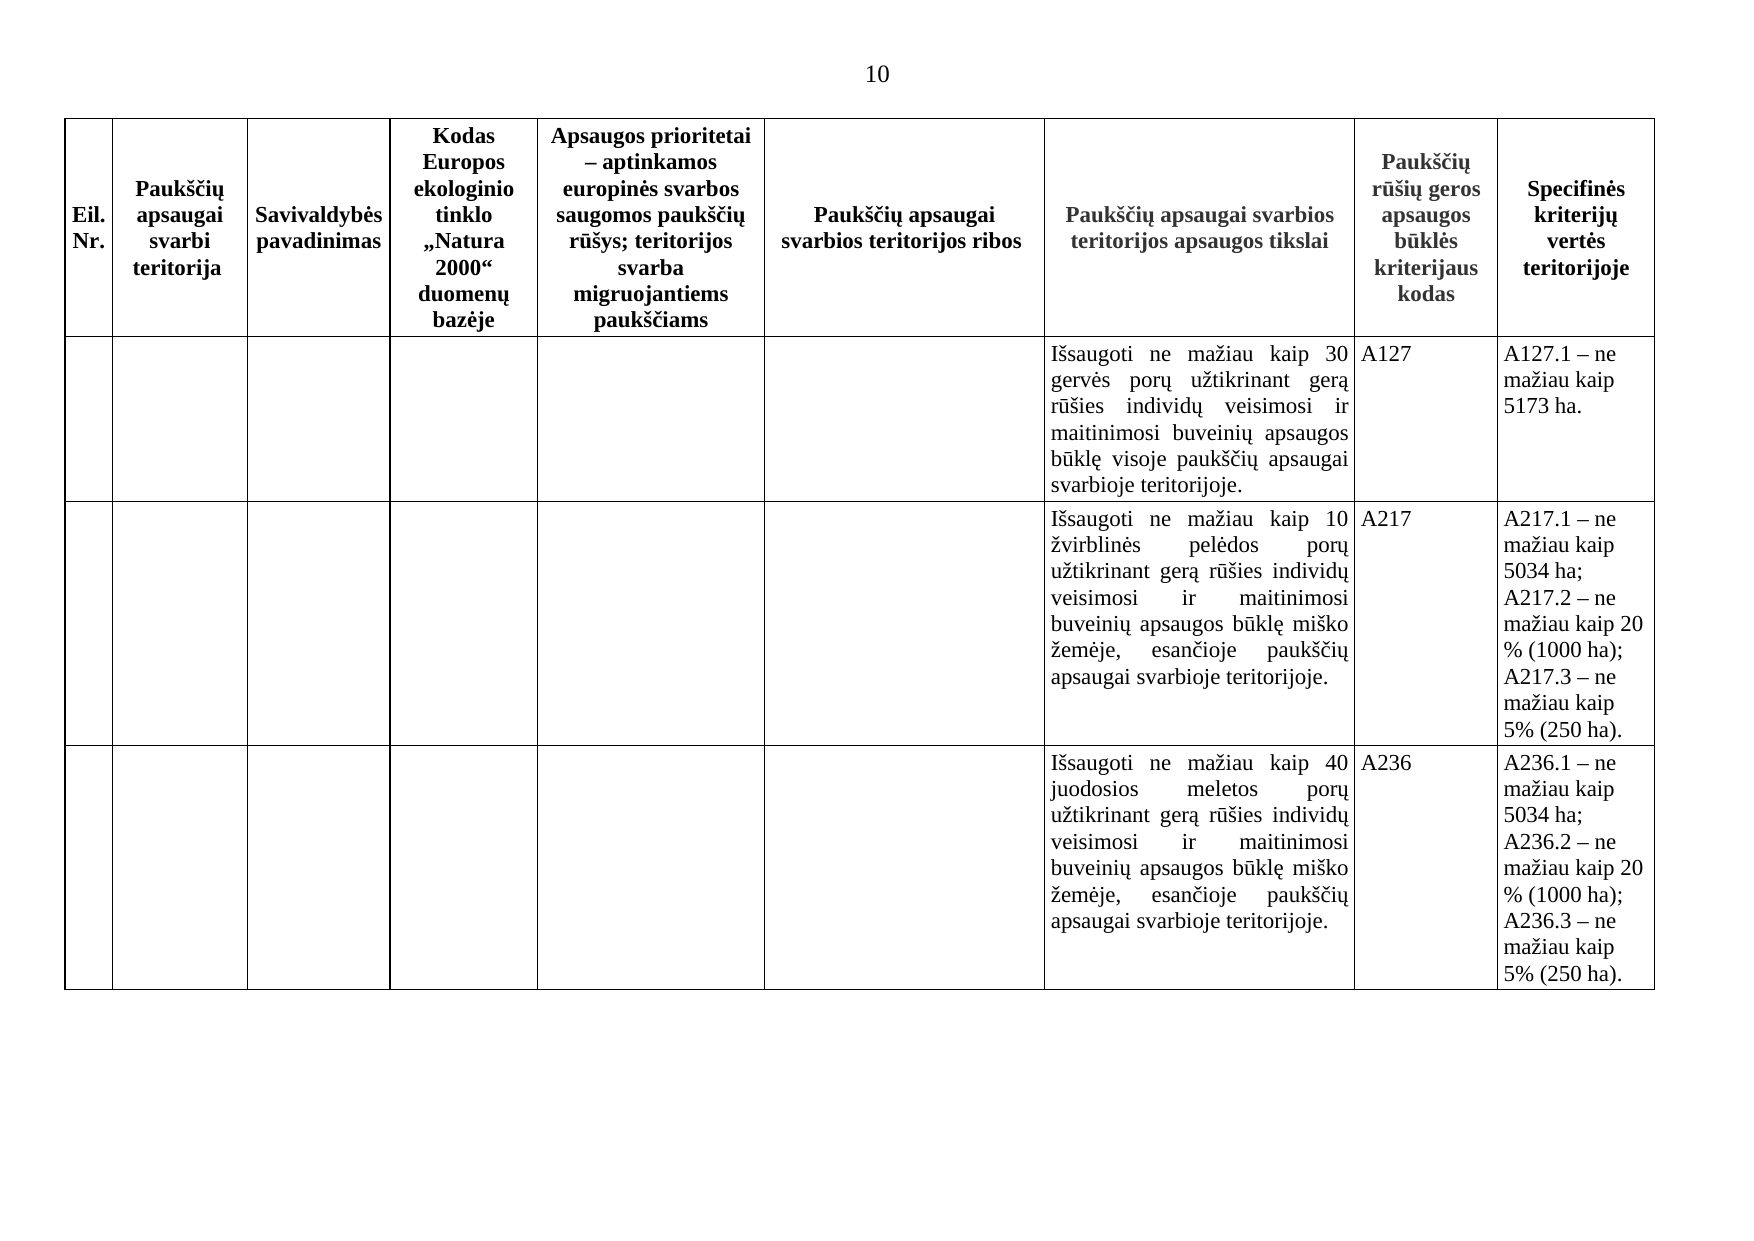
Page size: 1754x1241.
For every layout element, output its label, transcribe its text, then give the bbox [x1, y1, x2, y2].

table_cell [538, 502, 764, 745]
table_cell [538, 746, 764, 989]
table_cell [538, 337, 764, 501]
table_cell [391, 502, 537, 745]
table_cell A127 [1355, 337, 1497, 501]
table_cell [66, 337, 112, 501]
table_cell Išsaugoti ne mažiau kaip 40 juodosios meletos porų užtikrinant gerą rūšies individų veisimosi ir maitinimosi buveinių apsaugos būklę miško žemėje, esančioje paukščių apsaugai svarbioje teritorijoje. [1045, 746, 1354, 989]
table_cell [391, 337, 537, 501]
table_header Apsaugos prioritetai – aptinkamos europinės svarbos saugomos paukščių rūšys; teritorijos svarba migruojantiems paukščiams [538, 119, 764, 336]
table_header Specifinės kriterijų vertės teritorijoje [1498, 119, 1654, 336]
table_cell [66, 746, 112, 989]
table_cell A236.1 – ne mažiau kaip 5034 ha; A236.2 – ne mažiau kaip 20 % (1000 ha); A236.3 – ne mažiau kaip 5% (250 ha). [1498, 746, 1654, 989]
table_header Eil. Nr. [66, 119, 112, 336]
table_header Paukščių apsaugai svarbios teritorijos apsaugos tikslai [1045, 119, 1354, 336]
table_header Paukščių rūšių geros apsaugos būklės kriterijaus kodas [1355, 119, 1497, 336]
table_cell [113, 746, 247, 989]
table_cell Išsaugoti ne mažiau kaip 30 gervės porų užtikrinant gerą rūšies individų veisimosi ir maitinimosi buveinių apsaugos būklę visoje paukščių apsaugai svarbioje teritorijoje. [1045, 337, 1354, 501]
table_header Savivaldybės pavadinimas [248, 119, 389, 336]
table_cell [765, 337, 1044, 501]
table_cell [66, 502, 112, 745]
table_header Kodas Europos ekologinio tinklo „Natura 2000“ duomenų bazėje [391, 119, 537, 336]
table_cell [765, 502, 1044, 745]
table_cell Išsaugoti ne mažiau kaip 10 žvirblinės pelėdos porų užtikrinant gerą rūšies individų veisimosi ir maitinimosi buveinių apsaugos būklę miško žemėje, esančioje paukščių apsaugai svarbioje teritorijoje. [1045, 502, 1354, 745]
table_cell A217.1 – ne mažiau kaip 5034 ha; A217.2 – ne mažiau kaip 20 % (1000 ha); A217.3 – ne mažiau kaip 5% (250 ha). [1498, 502, 1654, 745]
table_cell A236 [1355, 746, 1497, 989]
table_header Paukščių apsaugai svarbi teritorija [113, 119, 247, 336]
table_cell [248, 746, 389, 989]
table_cell [765, 746, 1044, 989]
table_cell [113, 502, 247, 745]
table_cell [248, 502, 389, 745]
table_cell A127.1 – ne mažiau kaip 5173 ha. [1498, 337, 1654, 501]
table_cell [113, 337, 247, 501]
table_cell [391, 746, 537, 989]
table_cell A217 [1355, 502, 1497, 745]
table_cell [248, 337, 389, 501]
table_header Paukščių apsaugai svarbios teritorijos ribos [765, 119, 1044, 336]
